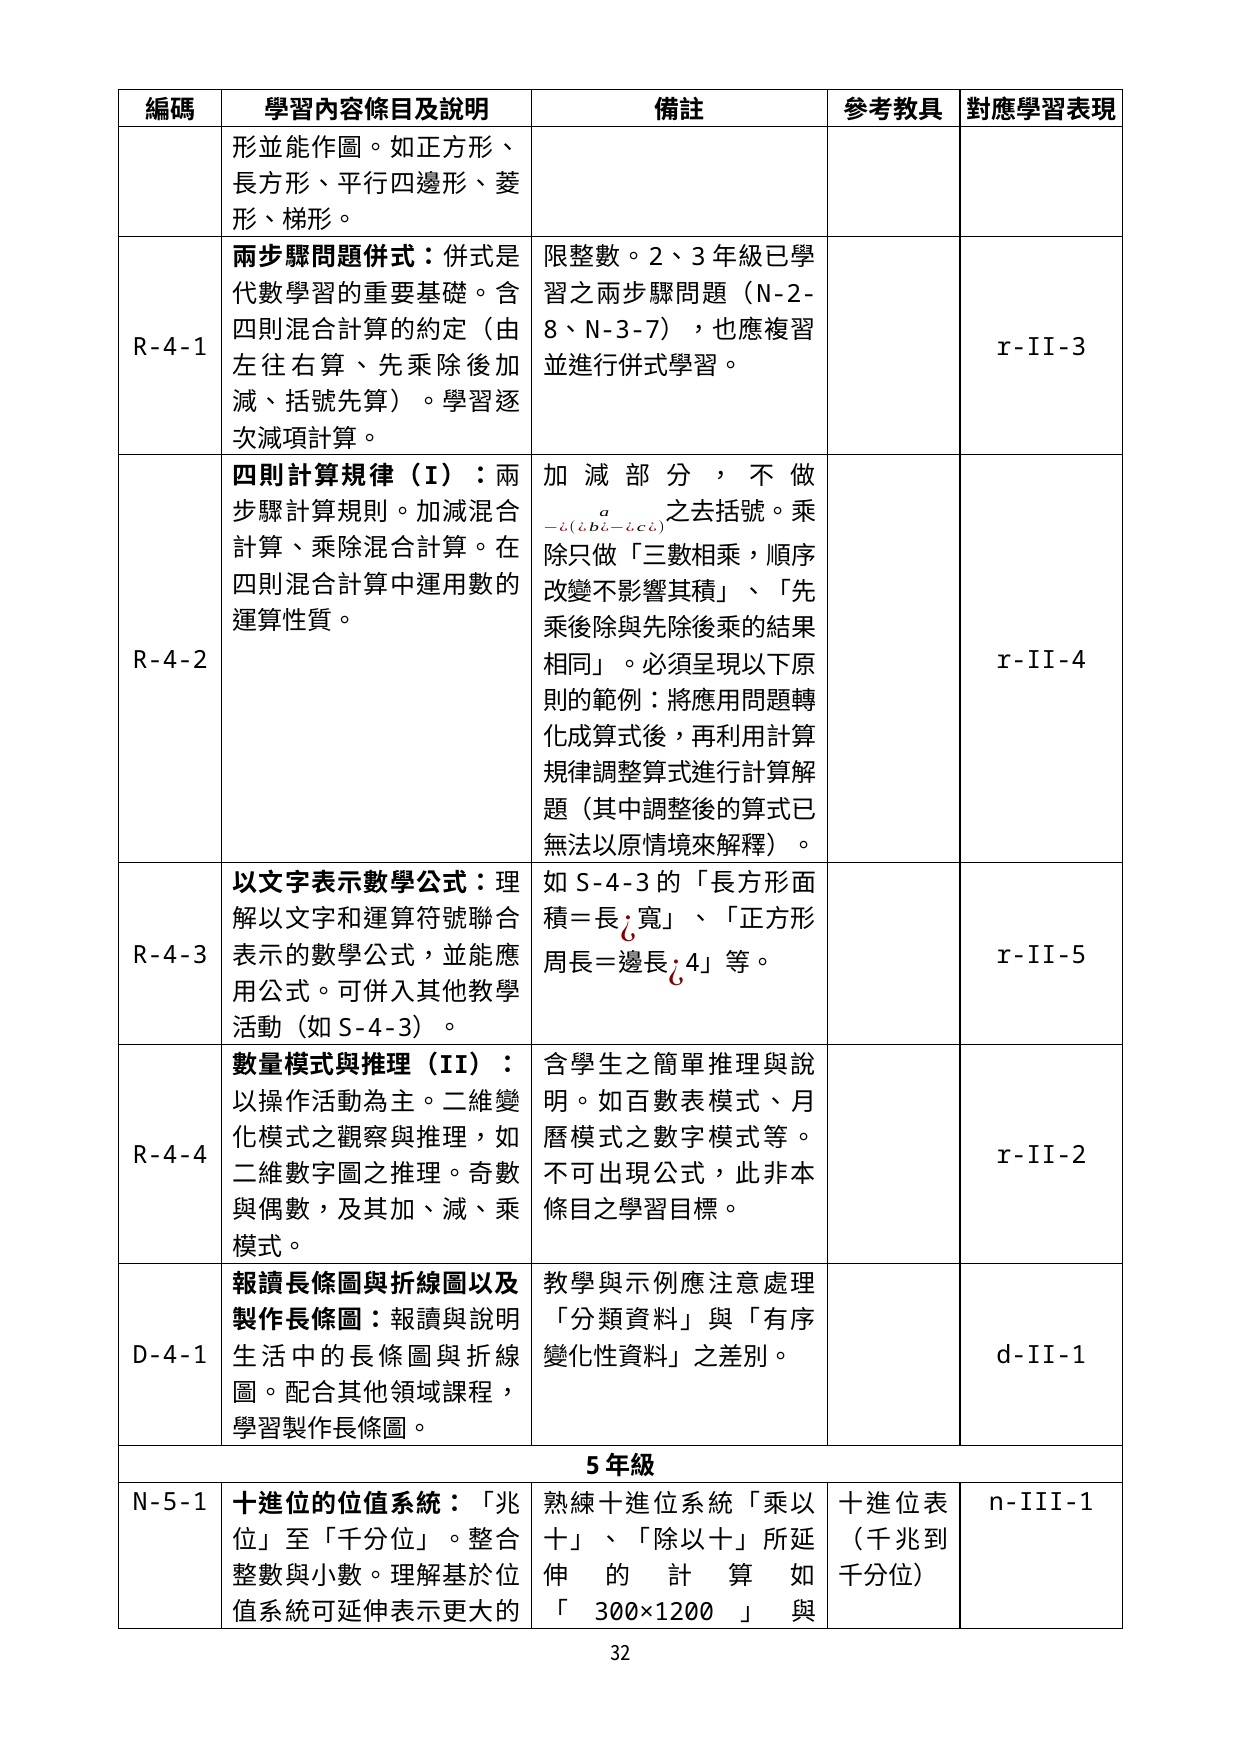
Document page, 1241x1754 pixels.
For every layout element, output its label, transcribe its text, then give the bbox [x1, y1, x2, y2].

table_cell 5年級 [119, 1446, 1122, 1482]
table_cell N-5-1 [119, 1483, 221, 1628]
table_cell [828, 127, 959, 236]
table_cell d-II-1 [961, 1264, 1122, 1445]
table_cell R-4-4 [119, 1045, 221, 1262]
table_cell [828, 237, 959, 454]
table_cell [532, 127, 827, 236]
table_cell 限整數。2、3年級已學習之兩步驟問題（N-2-8、N-3-7），也應複習並進行併式學習。 [532, 237, 827, 454]
table_cell 含學生之簡單推理與說明。如百數表模式、月曆模式之數字模式等。不可出現公式，此非本條目之學習目標。 [532, 1045, 827, 1262]
table_cell [828, 455, 959, 862]
table_header 參考教具 [828, 90, 959, 126]
table_header 備註 [532, 90, 827, 126]
table_cell n-III-1 [961, 1483, 1122, 1628]
table_cell [961, 127, 1122, 236]
table_cell 如S-4-3的「長方形面積＝長寬」、「正方形周長＝邊長4」等。 [532, 863, 827, 1044]
table_cell r-II-5 [961, 863, 1122, 1044]
table_cell 形並能作圖。如正方形、長方形、平行四邊形、菱形、梯形。 [222, 127, 531, 236]
table_cell 十進位表（千兆到千分位） [828, 1483, 959, 1628]
table_cell 四則計算規律（I）：兩步驟計算規則。加減混合計算、乘除混合計算。在四則混合計算中運用數的運算性質。 [222, 455, 531, 862]
table_cell r-II-4 [961, 455, 1122, 862]
table_cell 熟練十進位系統「乘以十」、「除以十」所延伸的計算如「300×1200」與 [532, 1483, 827, 1628]
table_cell R-4-3 [119, 863, 221, 1044]
table_cell 報讀長條圖與折線圖以及製作長條圖：報讀與說明生活中的長條圖與折線圖。配合其他領域課程，學習製作長條圖。 [222, 1264, 531, 1445]
table_cell R-4-1 [119, 237, 221, 454]
table_cell [828, 1264, 959, 1445]
table_cell [828, 863, 959, 1044]
table_header 編碼 [119, 90, 221, 126]
table_cell r-II-2 [961, 1045, 1122, 1262]
table_cell r-II-3 [961, 237, 1122, 454]
table_cell 加減部分，不做之去括號。乘除只做「三數相乘，順序改變不影響其積」、「先乘後除與先除後乘的結果相同」。必須呈現以下原則的範例：將應用問題轉化成算式後，再利用計算規律調整算式進行計算解題（其中調整後的算式已無法以原情境來解釋）。 [532, 455, 827, 862]
table_cell 教學與示例應注意處理「分類資料」與「有序變化性資料」之差別。 [532, 1264, 827, 1445]
table_cell 數量模式與推理（II）：以操作活動為主。二維變化模式之觀察與推理，如二維數字圖之推理。奇數與偶數，及其加、減、乘模式。 [222, 1045, 531, 1262]
table_cell D-4-1 [119, 1264, 221, 1445]
table_cell [119, 127, 221, 236]
table_header 對應學習表現 [961, 90, 1122, 126]
table_cell 以文字表示數學公式：理解以文字和運算符號聯合表示的數學公式，並能應用公式。可併入其他教學活動（如S-4-3）。 [222, 863, 531, 1044]
table_cell [828, 1045, 959, 1262]
table_cell 十進位的位值系統：「兆位」至「千分位」。整合整數與小數。理解基於位值系統可延伸表示更大的 [222, 1483, 531, 1628]
table_cell R-4-2 [119, 455, 221, 862]
table_cell 兩步驟問題併式：併式是代數學習的重要基礎。含四則混合計算的約定（由左往右算、先乘除後加減、括號先算）。學習逐次減項計算。 [222, 237, 531, 454]
table_header 學習內容條目及說明 [222, 90, 531, 126]
